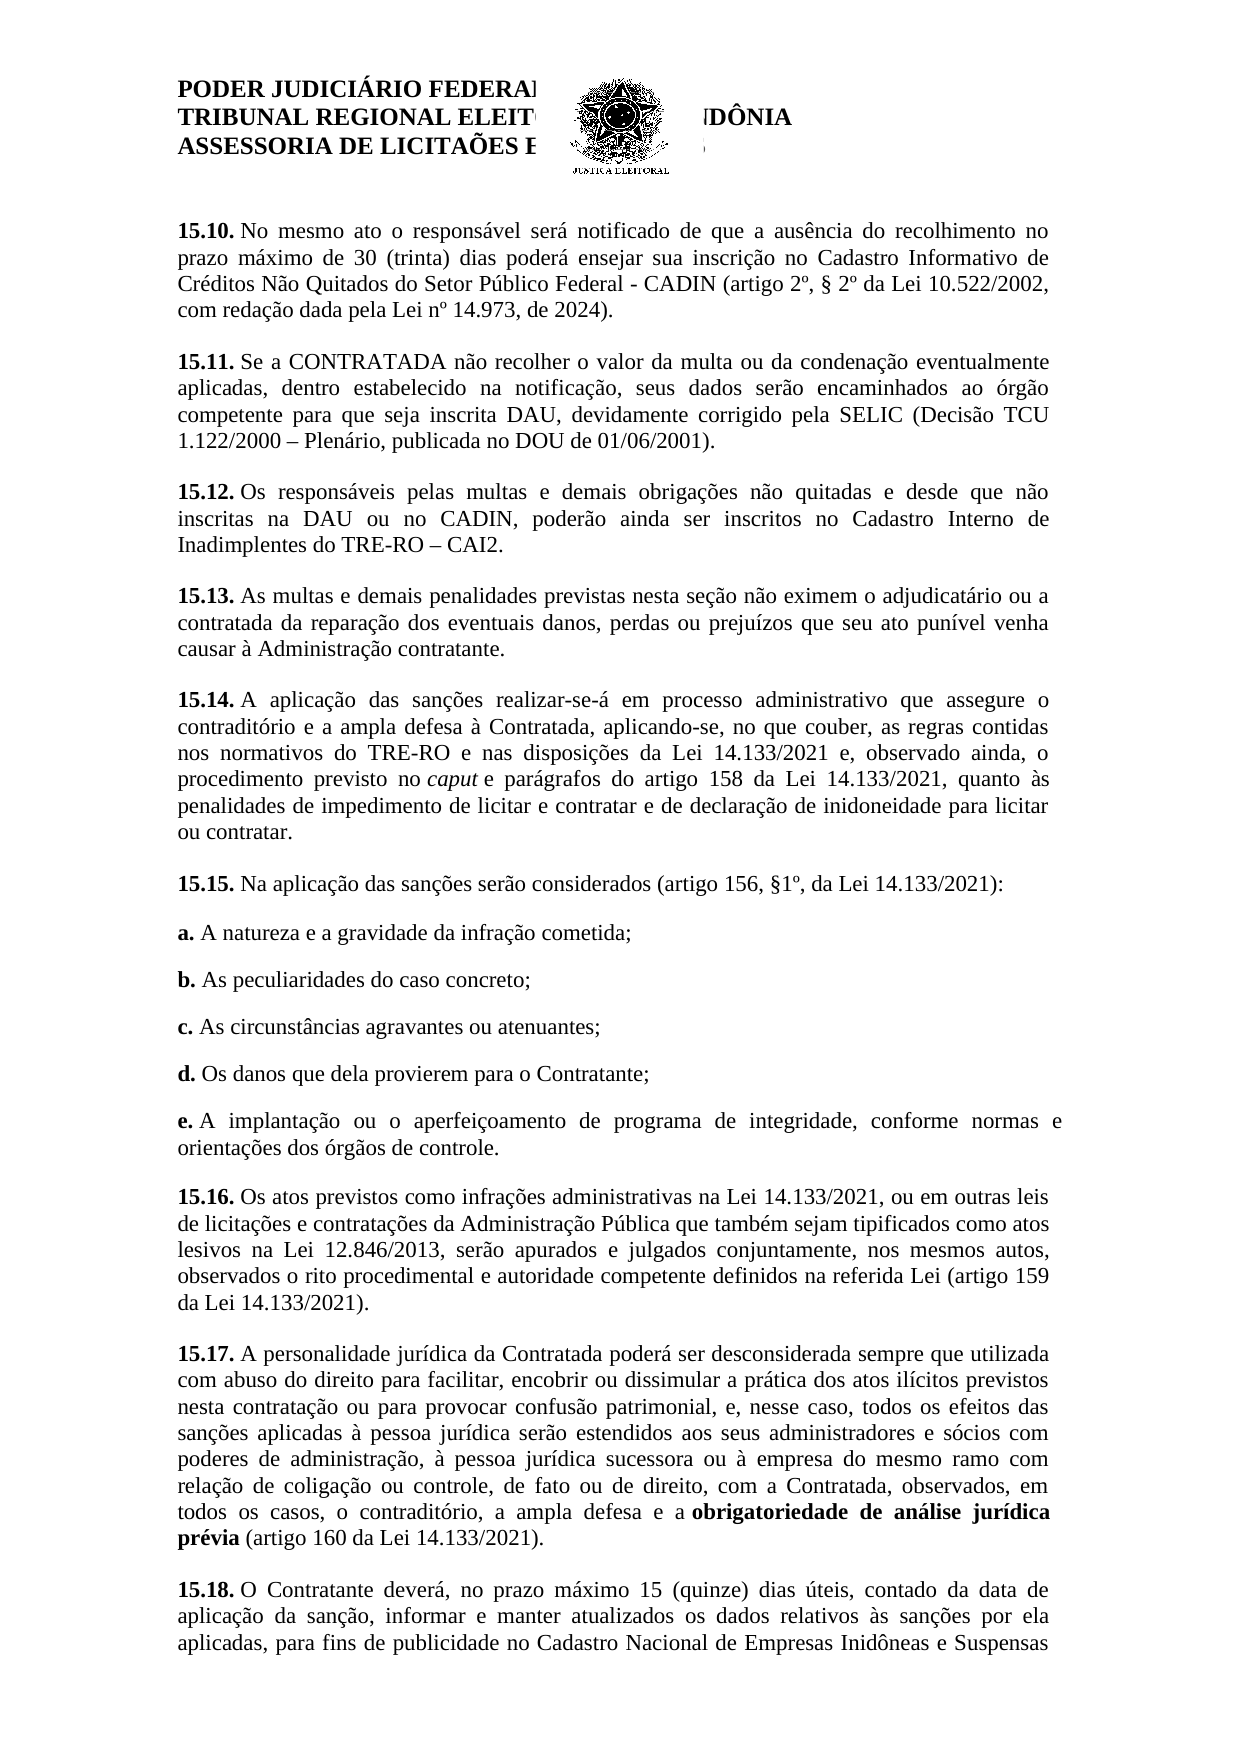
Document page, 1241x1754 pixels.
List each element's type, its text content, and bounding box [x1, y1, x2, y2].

text 15.15. Na aplicação das sanções serão considerados (artigo 156, §1º, da Lei 14.133/2021): [177, 869, 1051, 896]
text 15.18. O Contratante deverá, no prazo máximo 15 (quinze) dias úteis, contado da data de aplicação da sanção, informar e manter atualizados os dados relativos às sanções por ela aplicadas, para fins de publicidade no Cadastro Nacional de Empresas Inidôneas e Suspensas [177, 1576, 1051, 1655]
text 15.12. Os responsáveis pelas multas e demais obrigações não quitadas e desde que não inscritas na DAU ou no CADIN, poderão ainda ser inscritos no Cadastro Interno de Inadimplentes do TRE-RO – CAI2. [177, 478, 1051, 557]
text b. As peculiaridades do caso concreto; [177, 966, 1063, 992]
text 15.11. Se a CONTRATADA não recolher o valor da multa ou da condenação eventualmente aplicadas, dentro estabelecido na notificação, seus dados serão encaminhados ao órgão competente para que seja inscrita DAU, devidamente corrigido pela SELIC (Decisão TCU 1.122/2000 – Plenário, publicada no DOU de 01/06/2001). [177, 348, 1051, 453]
text 15.10. No mesmo ato o responsável será notificado de que a ausência do recolhimento no prazo máximo de 30 (trinta) dias poderá ensejar sua inscrição no Cadastro Informativo de Créditos Não Quitados do Setor Público Federal - CADIN (artigo 2º, § 2º da Lei 10.522/2002, com redação dada pela Lei nº 14.973, de 2024). [177, 217, 1051, 323]
text 15.16. Os atos previstos como infrações administrativas na Lei 14.133/2021, ou em outras leis de licitações e contratações da Administração Pública que também sejam tipificados como atos lesivos na Lei 12.846/2013, serão apurados e julgados conjuntamente, nos mesmos autos, observados o rito procedimental e autoridade competente definidos na referida Lei (artigo 159 da Lei 14.133/2021). [177, 1183, 1051, 1315]
text 15.14. A aplicação das sanções realizar-se-á em processo administrativo que assegure o contraditório e a ampla defesa à Contratada, aplicando-se, no que couber, as regras contidas nos normativos do TRE-RO e nas disposições da Lei 14.133/2021 e, observado ainda, o procedimento previsto no caput e parágrafos do artigo 158 da Lei 14.133/2021, quanto às penalidades de impedimento de licitar e contratar e de declaração de inidoneidade para licitar ou contratar. [177, 686, 1051, 844]
text d. Os danos que dela provierem para o Contratante; [177, 1060, 1063, 1087]
text 15.13. As multas e demais penalidades previstas nesta seção não eximem o adjudicatário ou a contratada da reparação dos eventuais danos, perdas ou prejuízos que seu ato punível venha causar à Administração contratante. [177, 582, 1051, 661]
text e. A implantação ou o aperfeiçoamento de programa de integridade, conforme normas e orientações dos órgãos de controle. [177, 1108, 1063, 1160]
text a. A natureza e a gravidade da infração cometida; [177, 919, 1063, 945]
text 15.17. A personalidade jurídica da Contratada poderá ser desconsiderada sempre que utilizada com abuso do direito para facilitar, encobrir ou dissimular a prática dos atos ilícitos previstos nesta contratação ou para provocar confusão patrimonial, e, nesse caso, todos os efeitos das sanções aplicadas à pessoa jurídica serão estendidos aos seus administradores e sócios com poderes de administração, à pessoa jurídica sucessora ou à empresa do mesmo ramo com relação de coligação ou controle, de fato ou de direito, com a Contratada, observados, em todos os casos, o contraditório, a ampla defesa e a obrigatoriedade de análise jurídica prévia (artigo 160 da Lei 14.133/2021). [177, 1340, 1051, 1551]
text c. As circunstâncias agravantes ou atenuantes; [177, 1013, 1063, 1039]
